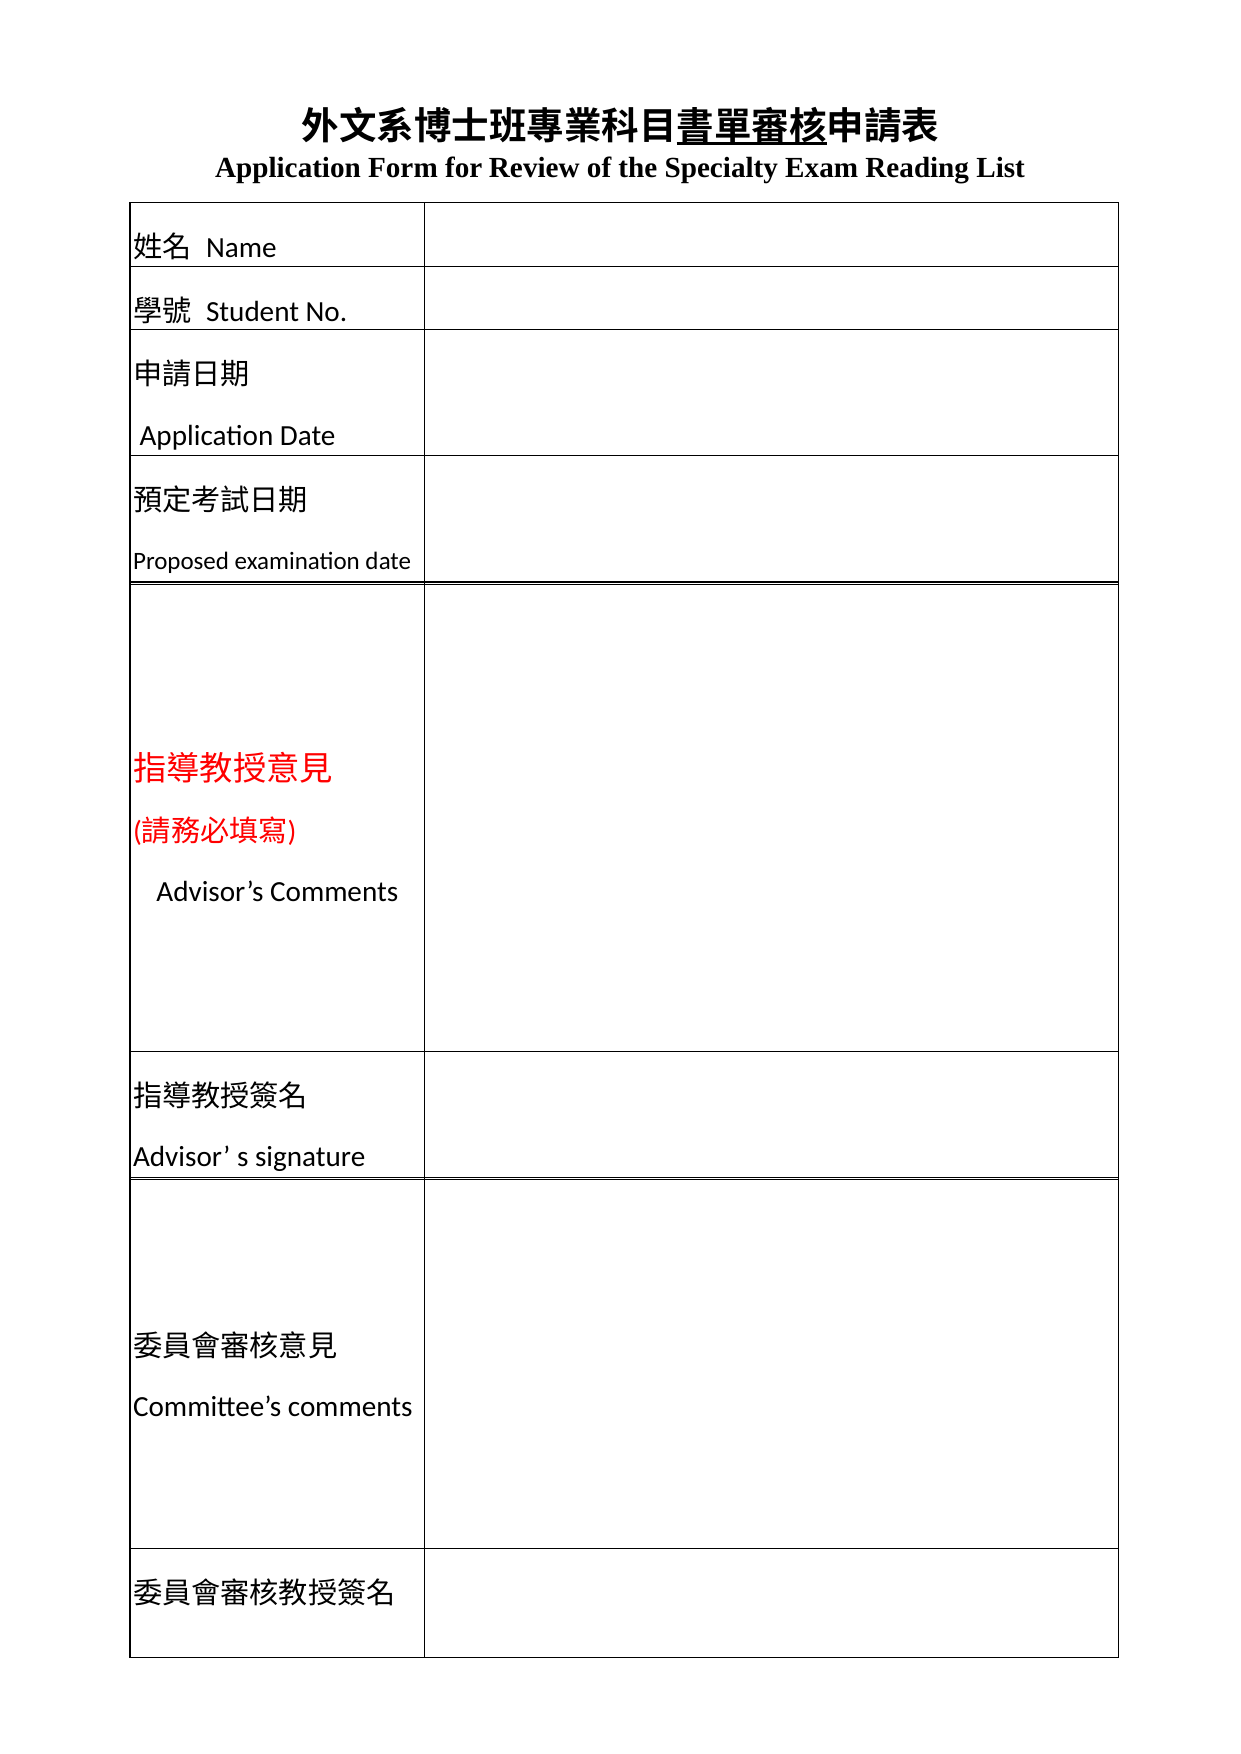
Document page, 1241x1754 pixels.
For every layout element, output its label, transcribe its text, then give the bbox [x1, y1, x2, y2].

table_cell 預定考試日期 Proposed examination date [131, 456, 424, 581]
table_header [425, 203, 1118, 266]
table_cell [425, 1549, 1118, 1657]
table_cell 委員會審核意見 Committee’s comments [131, 1180, 424, 1548]
table_cell [425, 330, 1118, 455]
table_cell [425, 1180, 1118, 1548]
table_header 姓名 Name [131, 203, 424, 266]
table_cell 指導教授意見 (請務必填寫) Advisor’s Comments [131, 585, 424, 1051]
table_cell 指導教授簽名 Advisor’ s signature [131, 1052, 424, 1177]
table_cell [425, 267, 1118, 329]
table_cell [425, 585, 1118, 1051]
table_cell 申請日期 Application Date [131, 330, 424, 455]
table_cell [425, 456, 1118, 581]
text Application Form for Review of the Specialty Exam Reading List [130, 150, 1110, 183]
table_cell [425, 1052, 1118, 1177]
text 外文系博士班專業科目書單審核申請表 [130, 96, 1110, 150]
table_cell 學號 Student No. [131, 267, 424, 329]
table_cell 委員會審核教授簽名 [131, 1549, 424, 1657]
